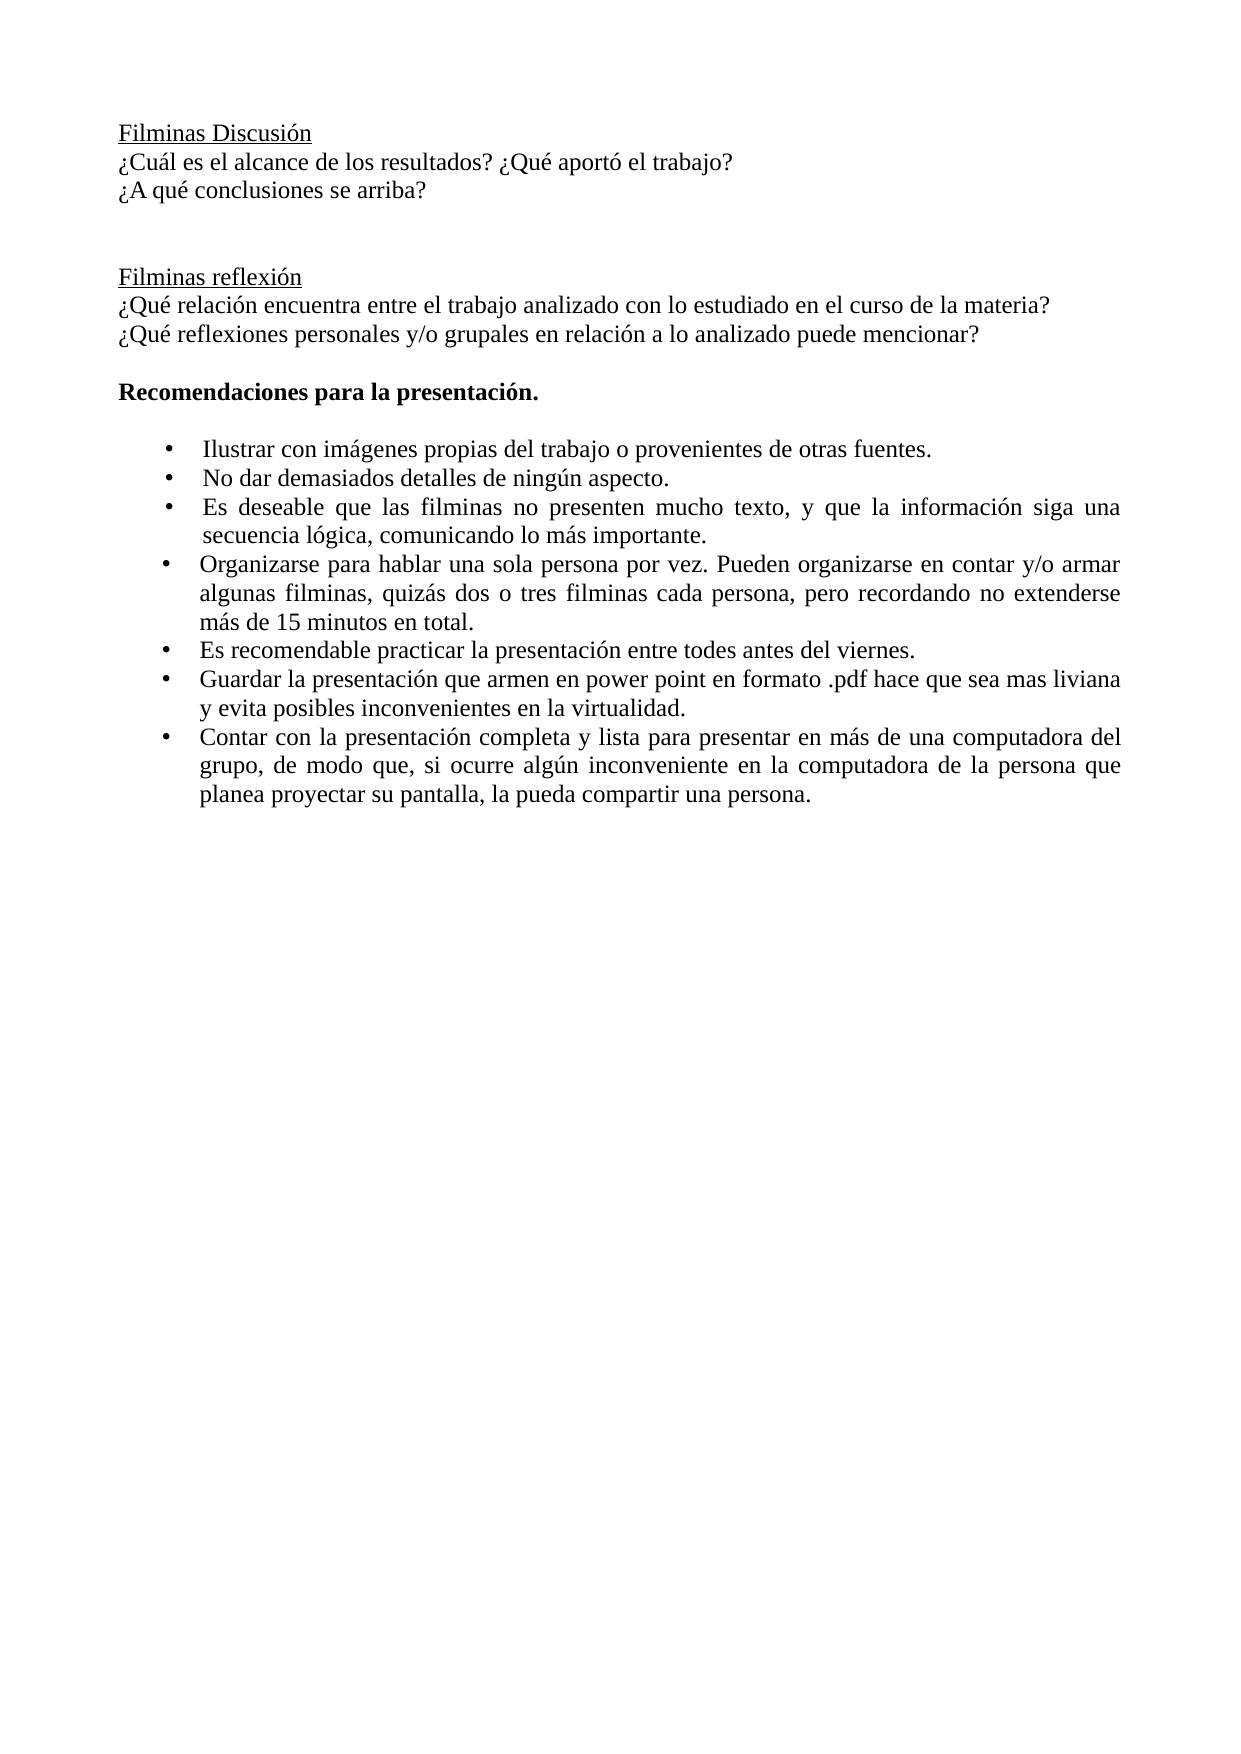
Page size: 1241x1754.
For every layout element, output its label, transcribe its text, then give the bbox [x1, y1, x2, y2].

text ¿Qué reflexiones personales y/o grupales en relación a lo analizado puede mencionar? [118, 319, 1122, 348]
list Es deseable que las filminas no presenten mucho texto, y que la información siga una secuencia lógica, comunicando lo más importante. [165, 492, 1122, 549]
list Ilustrar con imágenes propias del trabajo o provenientes de otras fuentes. [165, 434, 1122, 463]
text ¿Qué relación encuentra entre el trabajo analizado con lo estudiado en el curso de la materia? [118, 291, 1122, 319]
text Filminas reflexión [118, 262, 1122, 291]
list Es recomendable practicar la presentación entre todes antes del viernes. [162, 636, 1122, 664]
list Guardar la presentación que armen en power point en formato .pdf hace que sea mas liviana y evita posibles inconvenientes en la virtualidad. [162, 664, 1122, 722]
text ¿Cuál es el alcance de los resultados? ¿Qué aportó el trabajo? [118, 147, 1122, 176]
text Recomendaciones para la presentación. [118, 377, 1122, 406]
text ¿A qué conclusiones se arriba? [118, 176, 1122, 204]
text Filminas Discusión [118, 118, 1122, 147]
list No dar demasiados detalles de ningún aspecto. [165, 463, 1122, 492]
list Organizarse para hablar una sola persona por vez. Pueden organizarse en contar y/o armar algunas filminas, quizás dos o tres filminas cada persona, pero recordando no extenderse más de 15 minutos en total. [162, 549, 1122, 636]
list Contar con la presentación completa y lista para presentar en más de una computadora del grupo, de modo que, si ocurre algún inconveniente en la computadora de la persona que planea proyectar su pantalla, la pueda compartir una persona. [162, 722, 1122, 808]
